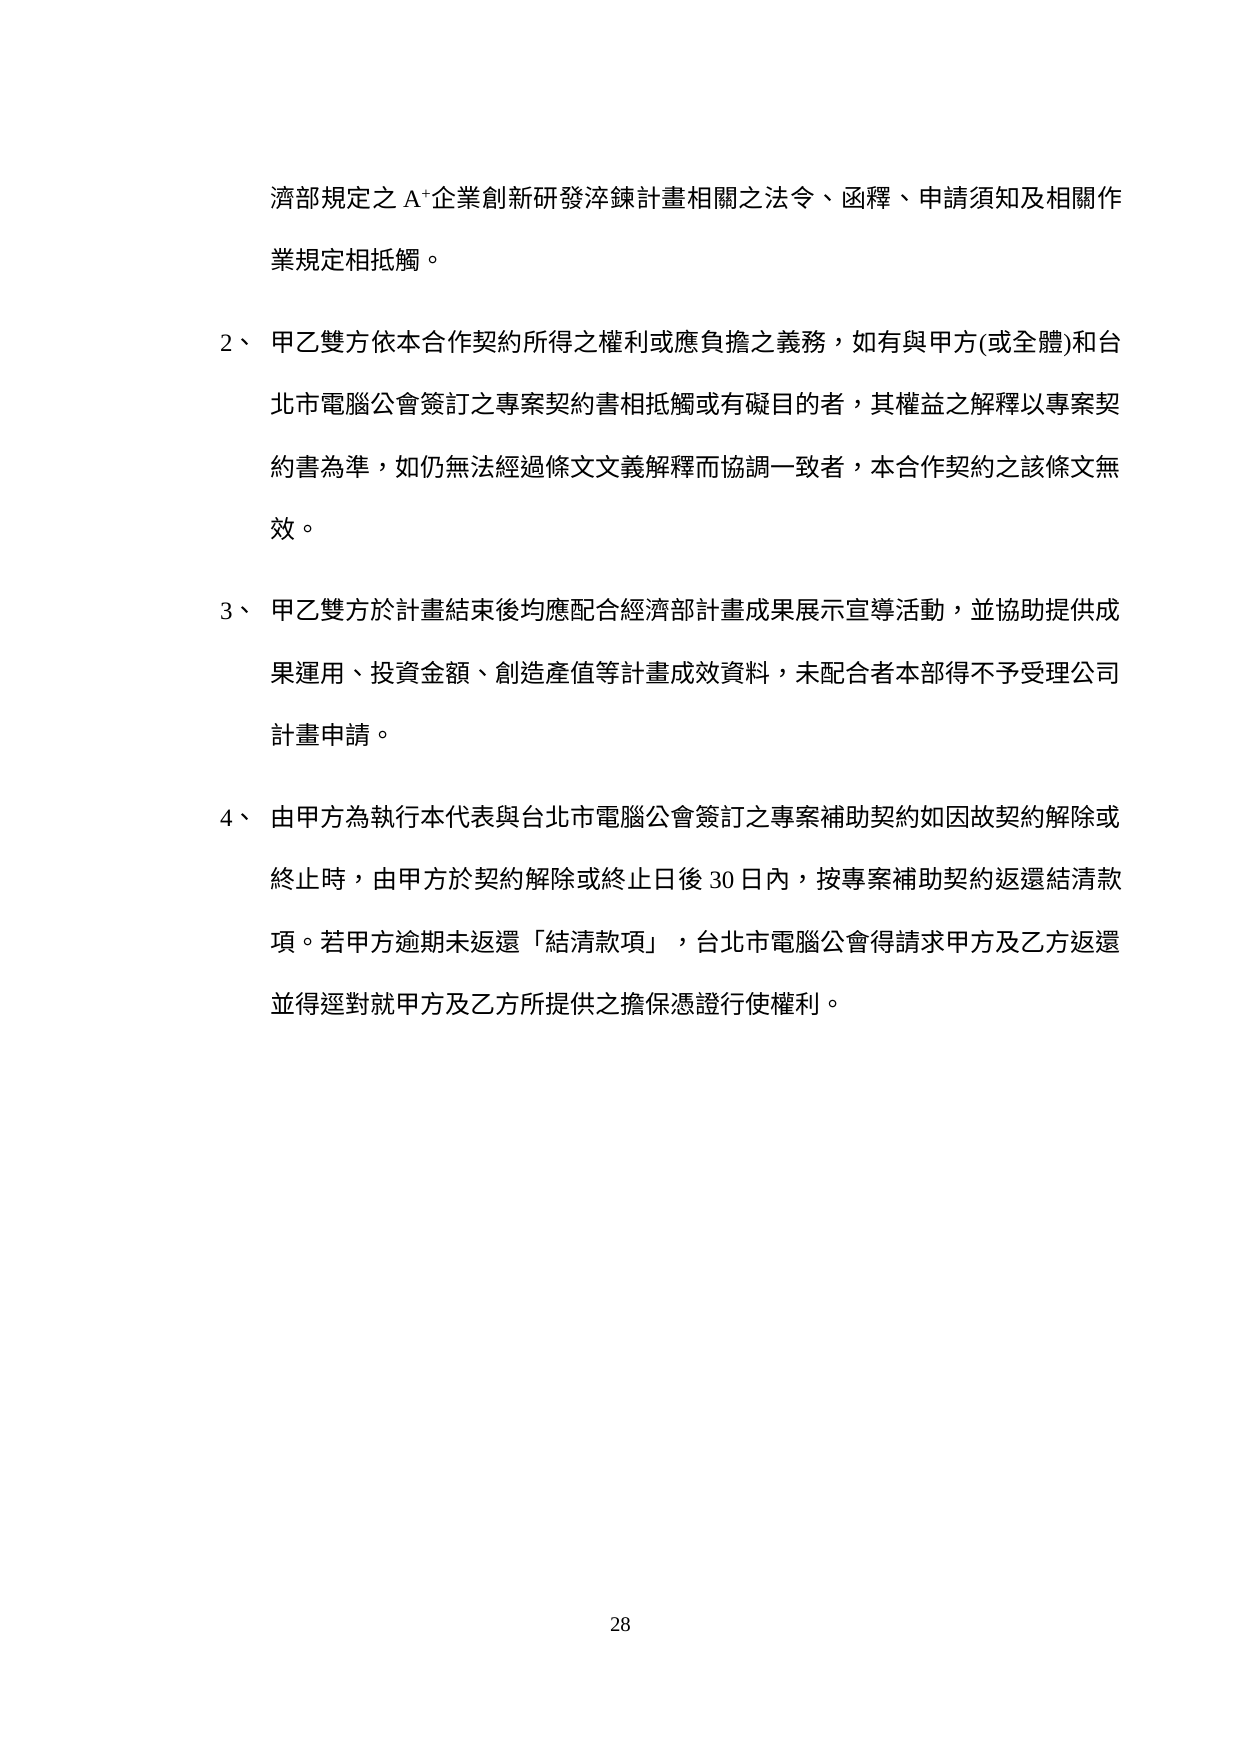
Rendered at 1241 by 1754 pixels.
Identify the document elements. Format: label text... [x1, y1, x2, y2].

list 由甲方為執行本代表與台北市電腦公會簽訂之專案補助契約如因故契約解除或終止時，由甲方於契約解除或終止日後30日內，按專案補助契約返還結清款項。若甲方逾期未返還「結清款項」，台北市電腦公會得請求甲方及乙方返還並得逕對就甲方及乙方所提供之擔保憑證行使權利。 [220, 773, 1122, 1023]
list 甲乙雙方於計畫結束後均應配合經濟部計畫成果展示宣導活動，並協助提供成果運用、投資金額、創造產值等計畫成效資料，未配合者本部得不予受理公司計畫申請。 [220, 567, 1122, 755]
list 甲乙雙方依本合作契約所得之權利或應負擔之義務，如有與甲方(或全體)和台北市電腦公會簽訂之專案契約書相抵觸或有礙目的者，其權益之解釋以專案契約書為準，如仍無法經過條文文義解釋而協調一致者，本合作契約之該條文無效。 [220, 298, 1122, 548]
list 濟部規定之A+企業創新研發淬鍊計畫相關之法令、函釋、申請須知及相關作業規定相抵觸。 [220, 155, 1122, 280]
